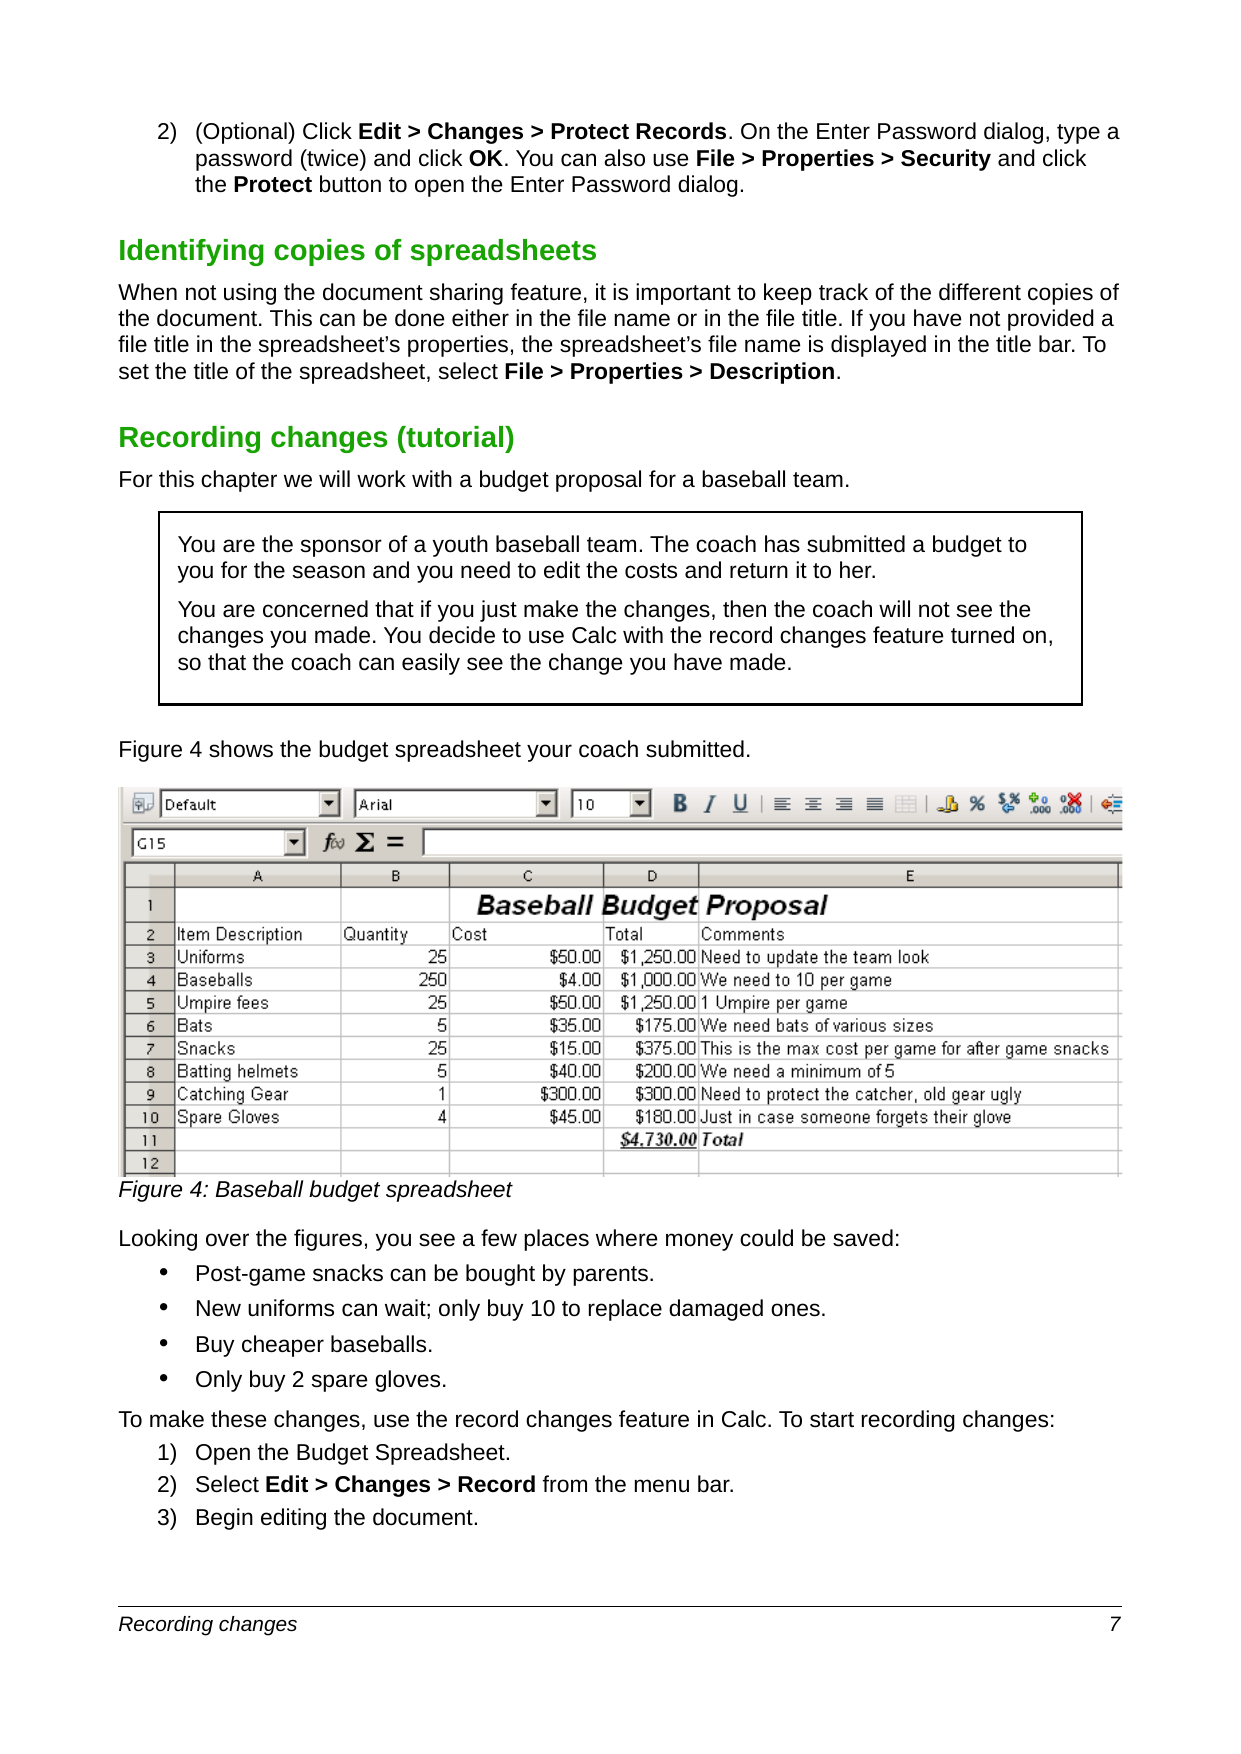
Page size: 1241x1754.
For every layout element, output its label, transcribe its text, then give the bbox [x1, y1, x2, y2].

list Select Edit > Changes > Record from the menu bar. [177, 1471, 1122, 1497]
list To make these changes, use the record changes feature in Calc. To start recording changes: [118, 1406, 1122, 1432]
list Looking over the figures, you see a few places where money could be saved: [118, 1225, 1122, 1251]
list New uniforms can wait; only buy 10 to replace damaged ones. [156, 1293, 1122, 1322]
text You are concerned that if you just make the changes, then the coach will not see the changes you made. You decide to use Calc with the record changes feature turned on, so that the coach can easily see the change you have made. [177, 596, 1063, 675]
list Open the Budget Spreadsheet. [177, 1438, 1122, 1465]
text When not using the document sharing feature, it is important to keep track of the different copies of the document. This can be done either in the file name or in the file title. If you have not provided a file title in the spreadsheet’s properties, the spreadsheet’s file name is displayed in the title bar. To set the title of the spreadsheet, select File > Properties > Description. [118, 279, 1122, 384]
text Figure 4: Baseball budget spreadsheet [118, 1177, 1122, 1203]
list Buy cheaper baseballs. [156, 1329, 1122, 1358]
picture [118, 787, 1123, 1177]
subtitle Identifying copies of spreadsheets [118, 233, 1122, 266]
list Begin editing the document. [177, 1504, 1122, 1530]
text You are the sponsor of a youth baseball team. The coach has submitted a budget to you for the season and you need to edit the costs and return it to her. [177, 531, 1063, 583]
list Post-game snacks can be bought by parents. [156, 1258, 1122, 1287]
list Only buy 2 spare gloves. [156, 1364, 1122, 1393]
list (Optional) Click Edit > Changes > Protect Records. On the Enter Password dialog, type a password (twice) and click OK. You can also use File > Properties > Security and click the Protect button to open the Enter Password dialog. [177, 118, 1122, 197]
text For this chapter we will work with a budget proposal for a baseball team. [118, 466, 1122, 492]
text Figure 4 shows the budget spreadsheet your coach submitted. [118, 736, 1122, 762]
subtitle Recording changes (tutorial) [118, 419, 1122, 453]
